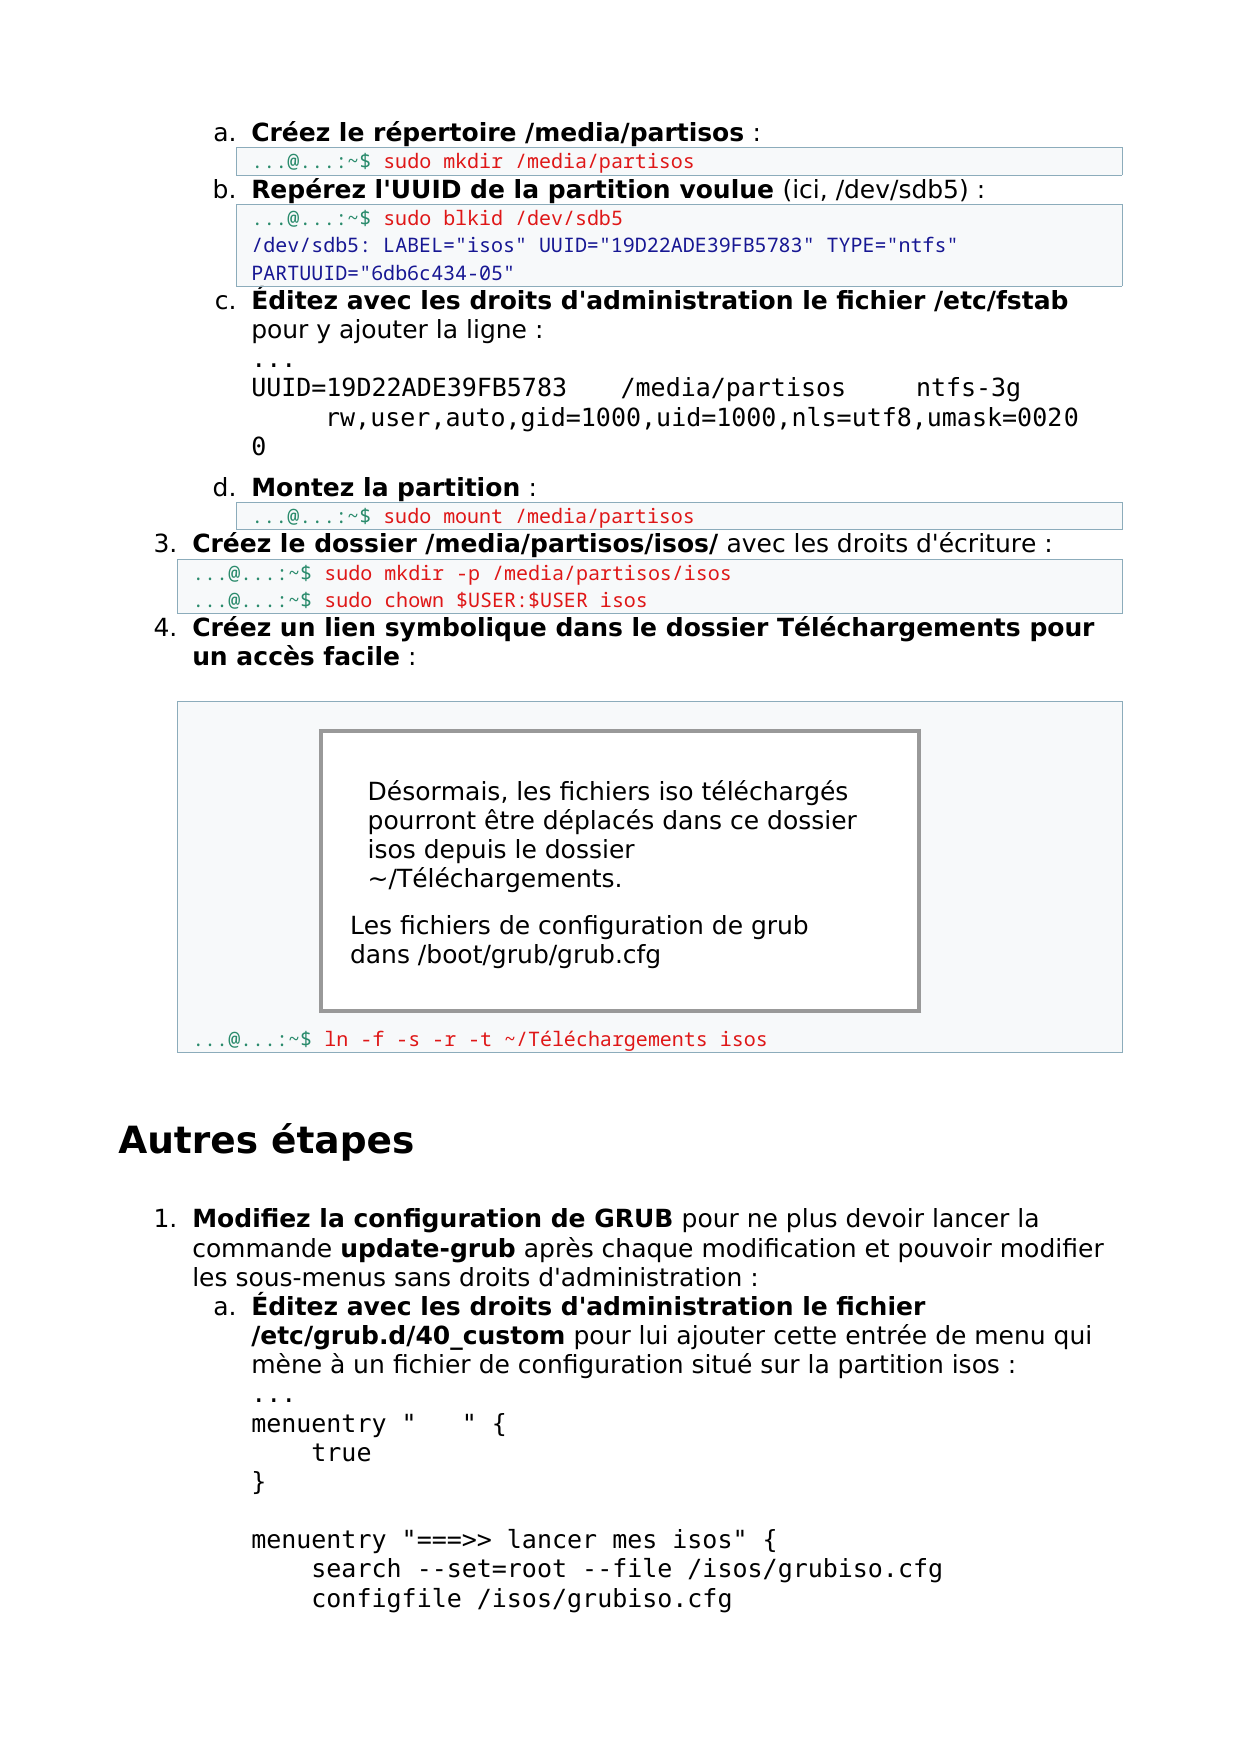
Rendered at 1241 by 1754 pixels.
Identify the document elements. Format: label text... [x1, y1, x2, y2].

subtitle Autres étapes [118, 1119, 1122, 1163]
list ...@...:~$ ln -f -s -r -t ~/Téléchargements isos [178, 702, 1122, 1052]
list Montez la partition : [236, 473, 1122, 502]
list Créez le répertoire /media/partisos : [236, 118, 1122, 147]
list Créez le dossier /media/partisos/isos/ avec les droits d'écriture : [177, 529, 1122, 559]
list Repérez l'UUID de la partition voulue (ici, /dev/sdb5) : [236, 176, 1122, 204]
list ... menuentry " " { true } menuentry "===>> lancer mes isos" { search --set=root --file /isos/grubiso.cfg configfile /isos/grubiso.cfg [236, 1380, 1122, 1613]
list ...@...:~$ sudo blkid /dev/sdb5 /dev/sdb5: LABEL="isos" UUID="19D22ADE39FB5783" TYPE="ntfs" PARTUUID="6db6c434-05" [237, 205, 1122, 286]
list Éditez avec les droits d'administration le fichier /etc/fstab pour y ajouter la ligne : [236, 287, 1122, 344]
list ... UUID=19D22ADE39FB5783 /media/partisos ntfs-3g rw,user,auto,gid=1000,uid=1000,nls=utf8,umask=002 0 0 [236, 344, 1122, 461]
list Modifiez la configuration de GRUB pour ne plus devoir lancer la commande update-grub après chaque modification et pouvoir modifier les sous-menus sans droits d'administration : [177, 1205, 1122, 1292]
list ...@...:~$ sudo mkdir /media/partisos [237, 148, 1122, 175]
list Éditez avec les droits d'administration le fichier /etc/grub.d/40_custom pour lui ajouter cette entrée de menu qui mène à un fichier de configuration situé sur la partition isos : [236, 1292, 1122, 1380]
table_header Désormais, les fichiers iso téléchargés pourront être déplacés dans ce dossier isos depuis le dossier ~/Téléchargements. Les fichiers de configuration de grub dans /boot/grub/grub.cfg [332, 742, 908, 1000]
list Créez un lien symbolique dans le dossier Téléchargements pour un accès facile : [177, 614, 1122, 672]
list ...@...:~$ sudo mount /media/partisos [237, 503, 1122, 529]
list ...@...:~$ sudo mkdir -p /media/partisos/isos ...@...:~$ sudo chown $USER:$USER isos [178, 560, 1122, 613]
